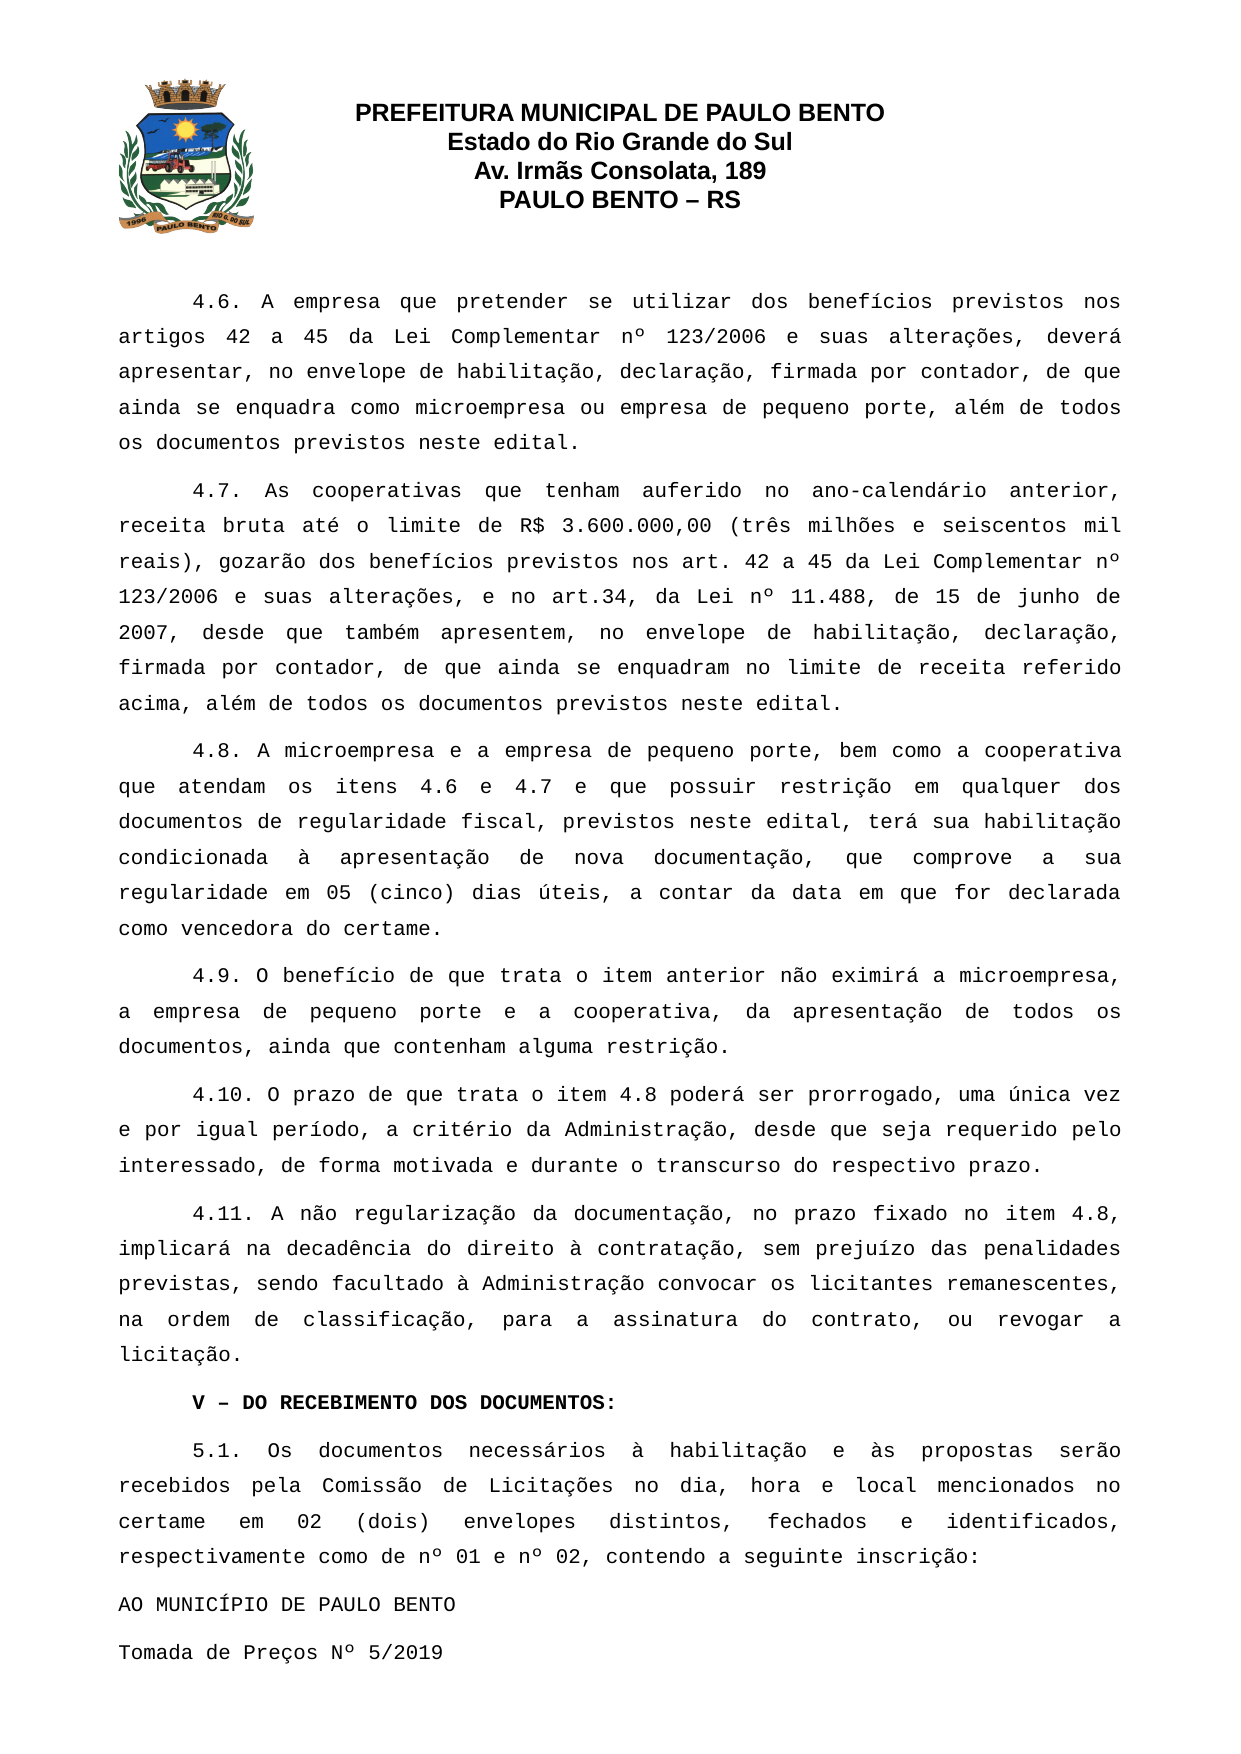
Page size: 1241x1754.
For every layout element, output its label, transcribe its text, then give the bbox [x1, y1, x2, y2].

text 4.10. O prazo de que trata o item 4.8 poderá ser prorrogado, uma única vez e por igual período, a critério da Administração, desde que seja requerido pelo interessado, de forma motivada e durante o transcurso do respectivo prazo. [118, 1084, 1122, 1178]
text 4.8. A microempresa e a empresa de pequeno porte, bem como a cooperativa que atendam os itens 4.6 e 4.7 e que possuir restrição em qualquer dos documentos de regularidade fiscal, previstos neste edital, terá sua habilitação condicionada à apresentação de nova documentação, que comprove a sua regularidade em 05 (cinco) dias úteis, a contar da data em que for declarada como vencedora do certame. [118, 740, 1122, 941]
text 4.9. O benefício de que trata o item anterior não eximirá a microempresa, a empresa de pequeno porte e a cooperativa, da apresentação de todos os documentos, ainda que contenham alguma restrição. [118, 965, 1122, 1060]
text Tomada de Preços Nº 5/2019 [118, 1642, 1122, 1665]
text 4.11. A não regularização da documentação, no prazo fixado no item 4.8, implicará na decadência do direito à contratação, sem prejuízo das penalidades previstas, sendo facultado à Administração convocar os licitantes remanescentes, na ordem de classificação, para a assinatura do contrato, ou revogar a licitação. [118, 1203, 1122, 1368]
picture [118, 78, 254, 234]
text 5.1. Os documentos necessários à habilitação e às propostas serão recebidos pela Comissão de Licitações no dia, hora e local mencionados no certame em 02 (dois) envelopes distintos, fechados e identificados, respectivamente como de nº 01 e nº 02, contendo a seguinte inscrição: [118, 1440, 1122, 1570]
text V – DO RECEBIMENTO DOS DOCUMENTOS: [118, 1392, 1122, 1416]
text 4.7. As cooperativas que tenham auferido no ano-calendário anterior, receita bruta até o limite de R$ 3.600.000,00 (três milhões e seiscentos mil reais), gozarão dos benefícios previstos nos art. 42 a 45 da Lei Complementar nº 123/2006 e suas alterações, e no art.34, da Lei nº 11.488, de 15 de junho de 2007, desde que também apresentem, no envelope de habilitação, declaração, firmada por contador, de que ainda se enquadram no limite de receita referido acima, além de todos os documentos previstos neste edital. [118, 480, 1122, 716]
text AO MUNICÍPIO DE PAULO BENTO [118, 1594, 1122, 1618]
text 4.6. A empresa que pretender se utilizar dos benefícios previstos nos artigos 42 a 45 da Lei Complementar nº 123/2006 e suas alterações, deverá apresentar, no envelope de habilitação, declaração, firmada por contador, de que ainda se enquadra como microempresa ou empresa de pequeno porte, além de todos os documentos previstos neste edital. [118, 291, 1122, 456]
